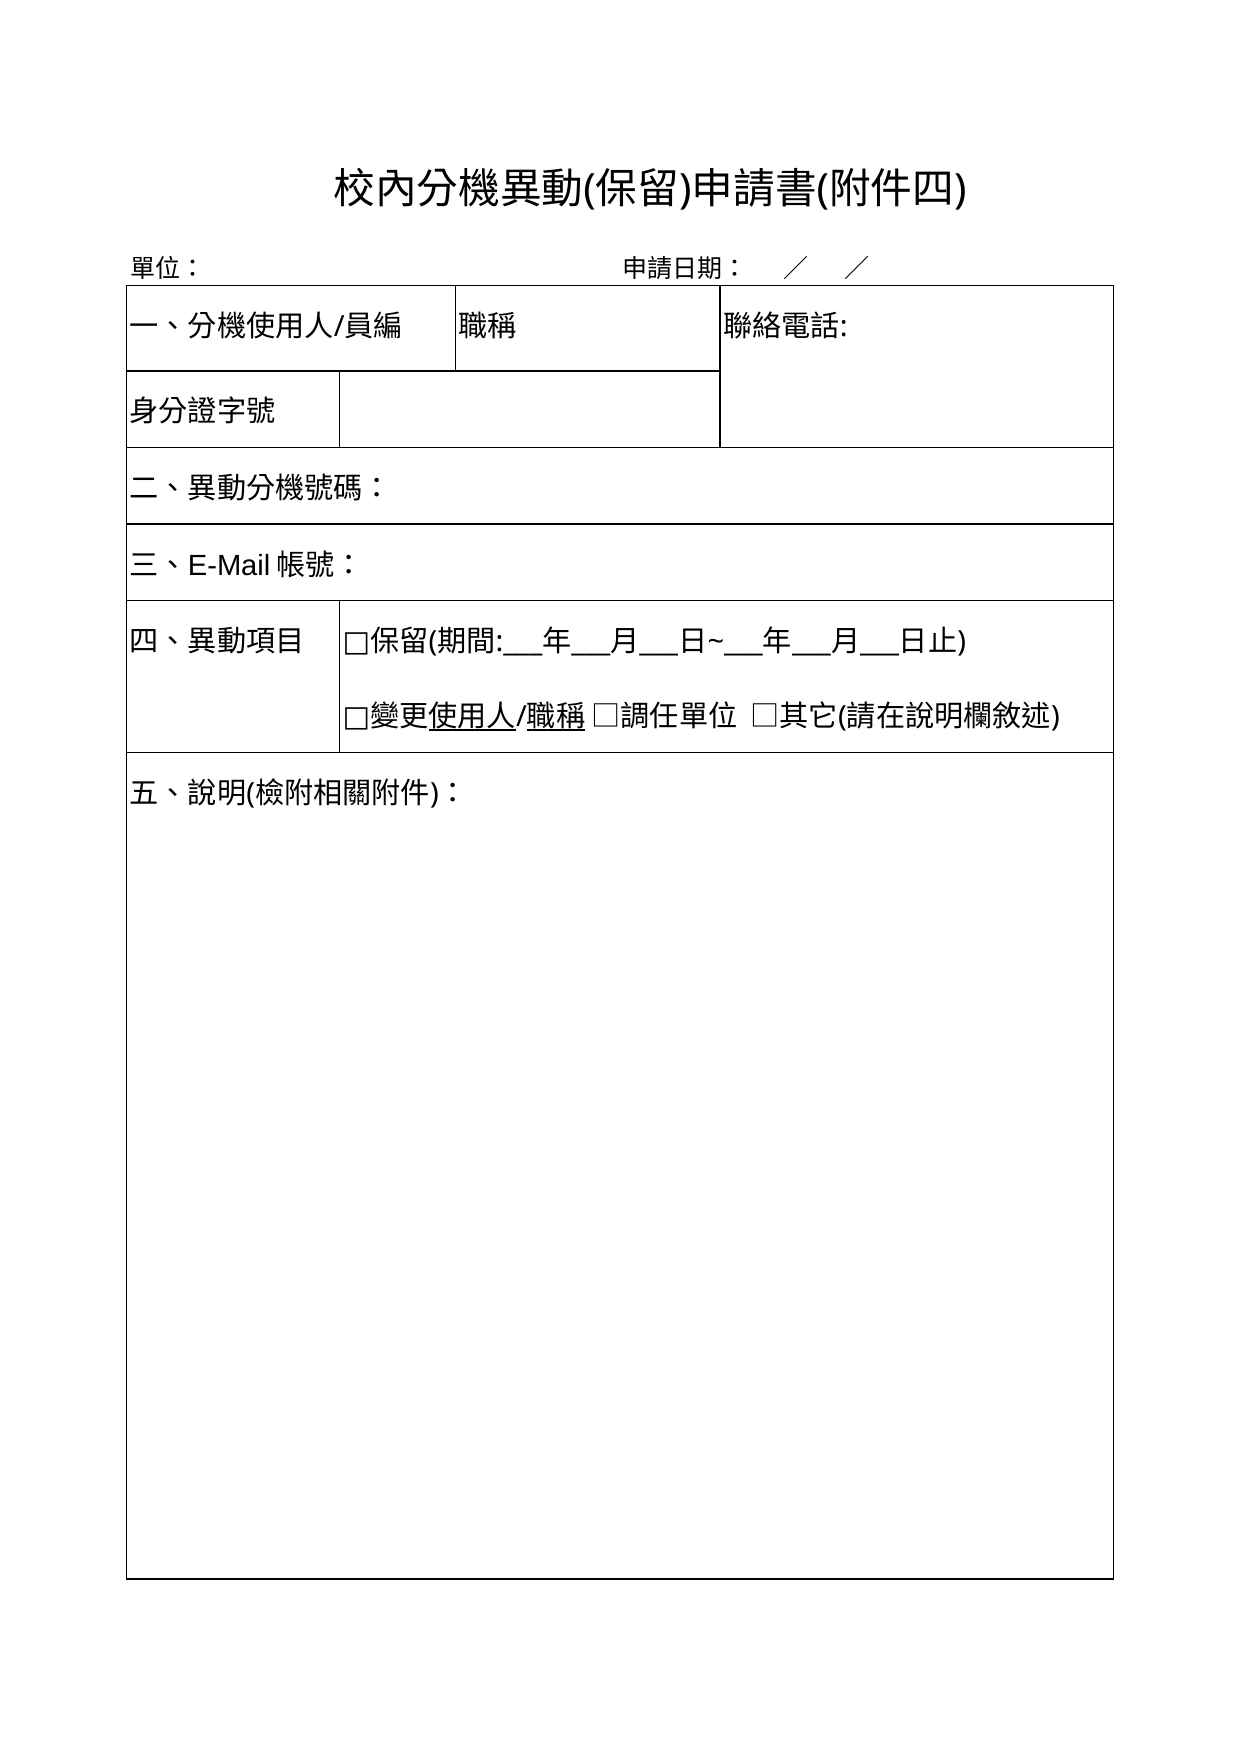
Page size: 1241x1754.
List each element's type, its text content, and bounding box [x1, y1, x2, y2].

table_cell [340, 372, 719, 447]
table_cell 三、E-Mail帳號： [127, 525, 1113, 600]
table_cell 四、異動項目 [127, 601, 339, 751]
table_header 職稱 [456, 286, 719, 370]
table_header 聯絡電話: [721, 286, 1113, 447]
table_header 一、分機使用人/員編 [127, 286, 455, 370]
table_cell 身分證字號 [127, 372, 339, 447]
text 單位： 申請日期： ／ ／ [130, 248, 1169, 285]
table_cell □保留(期間:___年___月___日~___年___月___日止) □變更使用人/職稱 □調任單位 □其它(請在說明欄敘述) [340, 601, 1113, 751]
table_cell 二、異動分機號碼： [127, 448, 1113, 523]
table_cell 五、說明(檢附相關附件)： [127, 753, 1113, 1578]
text 校內分機異動(保留)申請書(附件四) [130, 148, 1169, 223]
